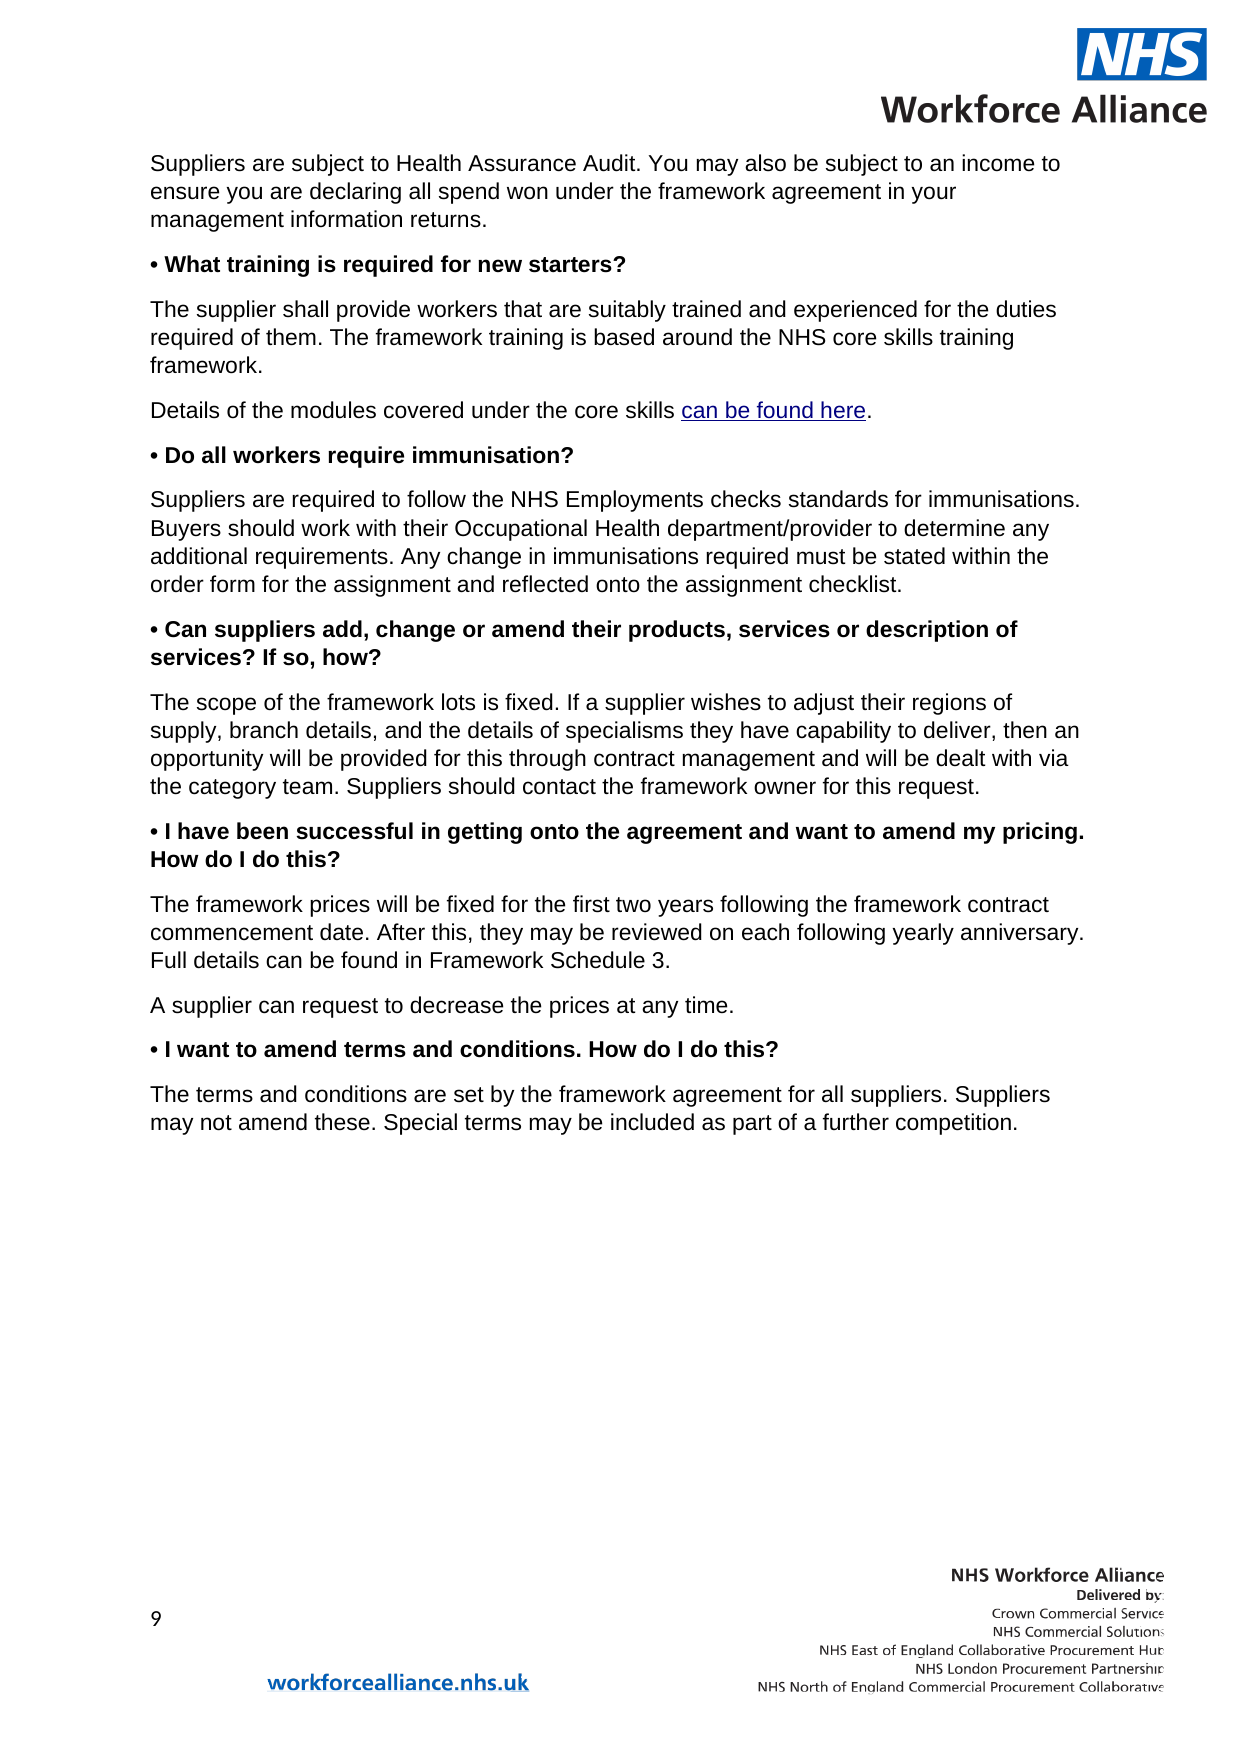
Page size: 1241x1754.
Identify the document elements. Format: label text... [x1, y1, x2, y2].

text A supplier can request to decrease the prices at any time. [150, 992, 1090, 1018]
text • Can suppliers add, change or amend their products, services or description of services? If so, how? [150, 616, 1090, 670]
text The supplier shall provide workers that are suitably trained and experienced for the duties required of them. The framework training is based around the NHS core skills training framework. [150, 296, 1090, 378]
text The terms and conditions are set by the framework agreement for all suppliers. Suppliers may not amend these. Special terms may be included as part of a further competition. [150, 1081, 1090, 1136]
text • I want to amend terms and conditions. How do I do this? [150, 1036, 1090, 1063]
text The framework prices will be fixed for the first two years following the framework contract commencement date. After this, they may be reviewed on each following yearly anniversary. Full details can be found in Framework Schedule 3. [150, 891, 1090, 973]
text Suppliers are required to follow the NHS Employments checks standards for immunisations. Buyers should work with their Occupational Health department/provider to determine any additional requirements. Any change in immunisations required must be stated within the order form for the assignment and reflected onto the assignment checklist. [150, 486, 1090, 597]
text Suppliers are subject to Health Assurance Audit. You may also be subject to an income to ensure you are declaring all spend won under the framework agreement in your management information returns. [150, 150, 1090, 233]
text • Do all workers require immunisation? [150, 442, 1090, 468]
text • What training is required for new starters? [150, 251, 1090, 277]
text Details of the modules covered under the core skills can be found here. [150, 397, 1090, 423]
text • I have been successful in getting onto the agreement and want to amend my pricing. How do I do this? [150, 818, 1090, 872]
text The scope of the framework lots is fixed. If a supplier wishes to adjust their regions of supply, branch details, and the details of specialisms they have capability to deliver, then an opportunity will be provided for this through contract management and will be dealt with via the category team. Suppliers should contact the framework owner for this request. [150, 688, 1090, 799]
